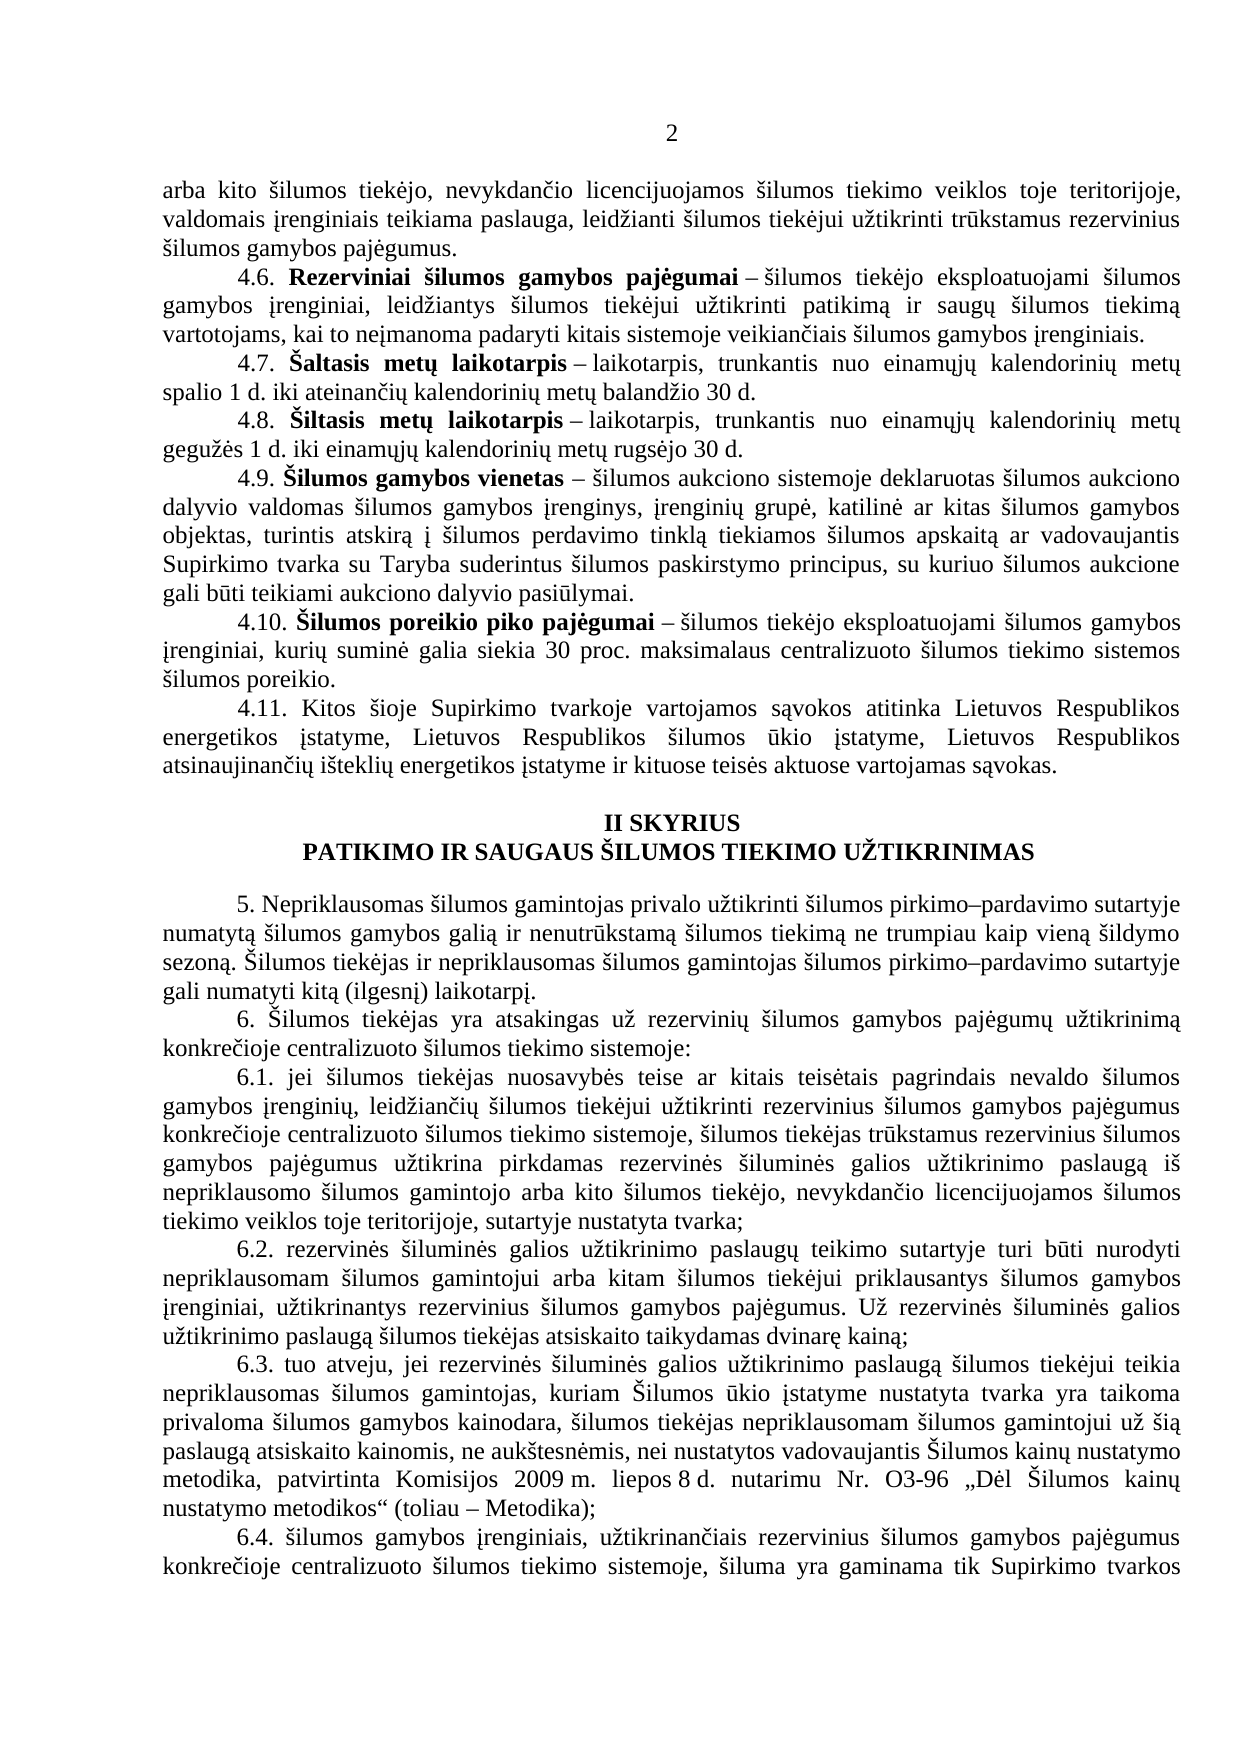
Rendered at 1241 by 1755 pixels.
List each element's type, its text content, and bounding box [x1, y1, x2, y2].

text 4.8. Šiltasis metų laikotarpis – laikotarpis, trunkantis nuo einamųjų kalendorinių metų gegužės 1 d. iki einamųjų kalendorinių metų rugsėjo 30 d. [162, 406, 1181, 463]
text 4.6. Rezerviniai šilumos gamybos pajėgumai – šilumos tiekėjo eksploatuojami šilumos gamybos įrenginiai, leidžiantys šilumos tiekėjui užtikrinti patikimą ir saugų šilumos tiekimą vartotojams, kai to neįmanoma padaryti kitais sistemoje veikiančiais šilumos gamybos įrenginiais. [162, 262, 1181, 348]
text 4.10. Šilumos poreikio piko pajėgumai – šilumos tiekėjo eksploatuojami šilumos gamybos įrenginiai, kurių suminė galia siekia 30 proc. maksimalaus centralizuoto šilumos tiekimo sistemos šilumos poreikio. [162, 607, 1181, 693]
text 5. Nepriklausomas šilumos gamintojas privalo užtikrinti šilumos pirkimo–pardavimo sutartyje numatytą šilumos gamybos galią ir nenutrūkstamą šilumos tiekimą ne trumpiau kaip vieną šildymo sezoną. Šilumos tiekėjas ir nepriklausomas šilumos gamintojas šilumos pirkimo–pardavimo sutartyje gali numatyti kitą (ilgesnį) laikotarpį. [162, 889, 1181, 1004]
text 6.1. jei šilumos tiekėjas nuosavybės teise ar kitais teisėtais pagrindais nevaldo šilumos gamybos įrenginių, leidžiančių šilumos tiekėjui užtikrinti rezervinius šilumos gamybos pajėgumus konkrečioje centralizuoto šilumos tiekimo sistemoje, šilumos tiekėjas trūkstamus rezervinius šilumos gamybos pajėgumus užtikrina pirkdamas rezervinės šiluminės galios užtikrinimo paslaugą iš nepriklausomo šilumos gamintojo arba kito šilumos tiekėjo, nevykdančio licencijuojamos šilumos tiekimo veiklos toje teritorijoje, sutartyje nustatyta tvarka; [162, 1062, 1181, 1234]
text PATIKIMO IR SAUGAUS ŠILUMOS TIEKIMO UŽTIKRINIMAS [162, 837, 1181, 866]
text 6.3. tuo atveju, jei rezervinės šiluminės galios užtikrinimo paslaugą šilumos tiekėjui teikia nepriklausomas šilumos gamintojas, kuriam Šilumos ūkio įstatyme nustatyta tvarka yra taikoma privaloma šilumos gamybos kainodara, šilumos tiekėjas nepriklausomam šilumos gamintojui už šią paslaugą atsiskaito kainomis, ne aukštesnėmis, nei nustatytos vadovaujantis Šilumos kainų nustatymo metodika, patvirtinta Komisijos 2009 m. liepos 8 d. nutarimu Nr. O3-96 „Dėl Šilumos kainų nustatymo metodikos“ (toliau – Metodika); [162, 1349, 1181, 1522]
text 4.9. Šilumos gamybos vienetas – šilumos aukciono sistemoje deklaruotas šilumos aukciono dalyvio valdomas šilumos gamybos įrenginys, įrenginių grupė, katilinė ar kitas šilumos gamybos objektas, turintis atskirą į šilumos perdavimo tinklą tiekiamos šilumos apskaitą ar vadovaujantis Supirkimo tvarka su Taryba suderintus šilumos paskirstymo principus, su kuriuo šilumos aukcione gali būti teikiami aukciono dalyvio pasiūlymai. [162, 463, 1181, 607]
text 6. Šilumos tiekėjas yra atsakingas už rezervinių šilumos gamybos pajėgumų užtikrinimą konkrečioje centralizuoto šilumos tiekimo sistemoje: [162, 1004, 1181, 1062]
text II SKYRIUS [162, 808, 1181, 837]
text 6.4. šilumos gamybos įrenginiais, užtikrinančiais rezervinius šilumos gamybos pajėgumus konkrečioje centralizuoto šilumos tiekimo sistemoje, šiluma yra gaminama tik Supirkimo tvarkos [162, 1522, 1181, 1579]
text 4.11. Kitos šioje Supirkimo tvarkoje vartojamos sąvokos atitinka Lietuvos Respublikos energetikos įstatyme, Lietuvos Respublikos šilumos ūkio įstatyme, Lietuvos Respublikos atsinaujinančių išteklių energetikos įstatyme ir kituose teisės aktuose vartojamas sąvokas. [162, 693, 1181, 779]
text arba kito šilumos tiekėjo, nevykdančio licencijuojamos šilumos tiekimo veiklos toje teritorijoje, valdomais įrenginiais teikiama paslauga, leidžianti šilumos tiekėjui užtikrinti trūkstamus rezervinius šilumos gamybos pajėgumus. [162, 176, 1181, 262]
text 4.7. Šaltasis metų laikotarpis – laikotarpis, trunkantis nuo einamųjų kalendorinių metų spalio 1 d. iki ateinančių kalendorinių metų balandžio 30 d. [162, 348, 1181, 406]
text 6.2. rezervinės šiluminės galios užtikrinimo paslaugų teikimo sutartyje turi būti nurodyti nepriklausomam šilumos gamintojui arba kitam šilumos tiekėjui priklausantys šilumos gamybos įrenginiai, užtikrinantys rezervinius šilumos gamybos pajėgumus. Už rezervinės šiluminės galios užtikrinimo paslaugą šilumos tiekėjas atsiskaito taikydamas dvinarę kainą; [162, 1234, 1181, 1349]
